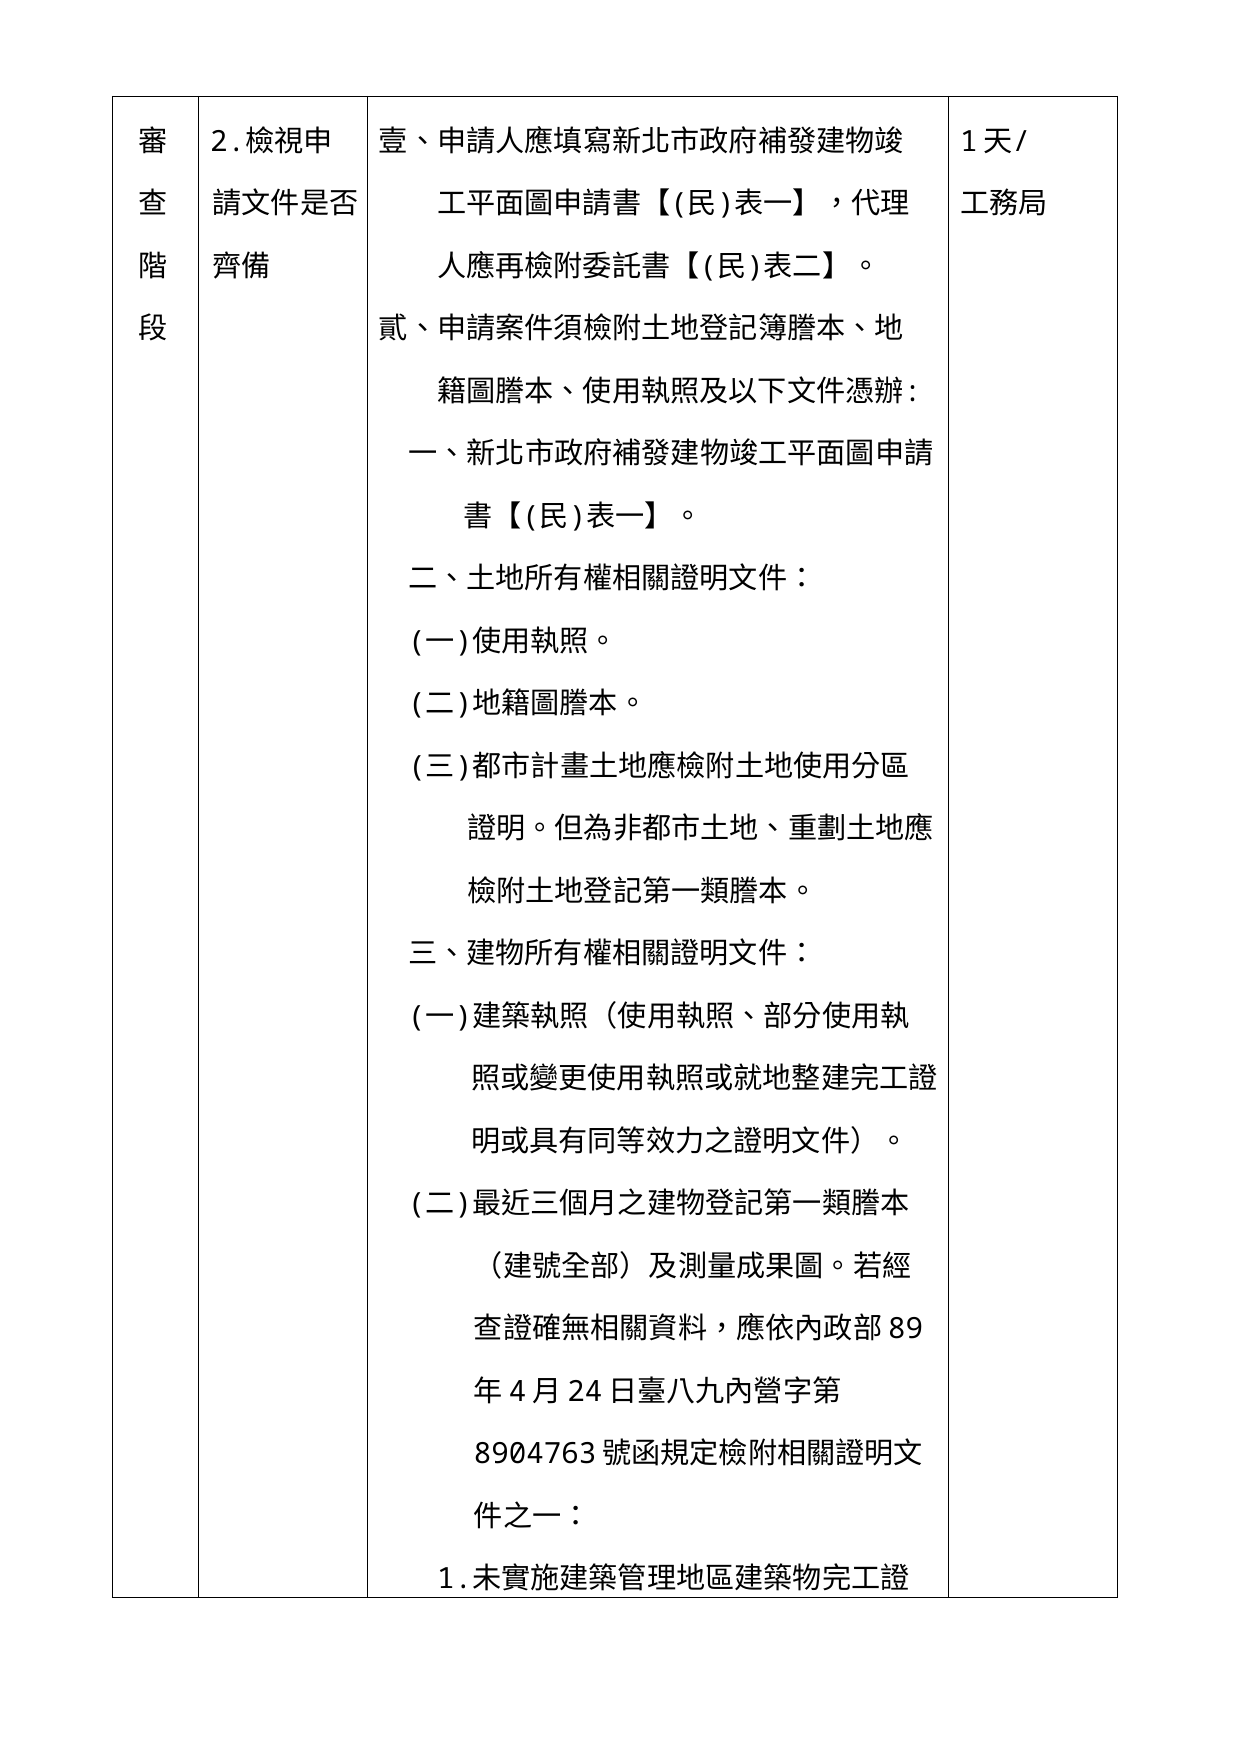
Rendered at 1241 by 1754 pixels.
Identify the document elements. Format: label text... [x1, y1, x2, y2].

table_cell 1天/ 工務局 [949, 97, 1117, 1597]
table_cell 審 查 階 段 [113, 97, 198, 1597]
table_cell 2.檢視申請文件是否齊備 [199, 97, 367, 1597]
table_cell 壹、申請人應填寫新北市政府補發建物竣 工平面圖申請書【(民)表一】，代理 人應再檢附委託書【(民)表二】。 貳、申請案件須檢附土地登記簿謄本、地 籍圖謄本、使用執照及以下文件憑辦: 一、新北市政府補發建物竣工平面圖申請書【(民)表一】。 二、土地所有權相關證明文件： (一)使用執照。 (二)地籍圖謄本。 (三)都市計畫土地應檢附土地使用分區證明。但為非都市土地、重劃土地應檢附土地登記第一類謄本。 三、建物所有權相關證明文件： (一)建築執照（使用執照、部分使用執照或變更使用執照或就地整建完工證明或具有同等效力之證明文件）。 (二)最近三個月之建物登記第一類謄本（建號全部）及測量成果圖。若經查證確無相關資料，應依內政部89年4月24日臺八九內營字第8904763號函規定檢附相關證明文件之一： 1.未實施建築管理地區建築物完工證 [368, 97, 948, 1597]
